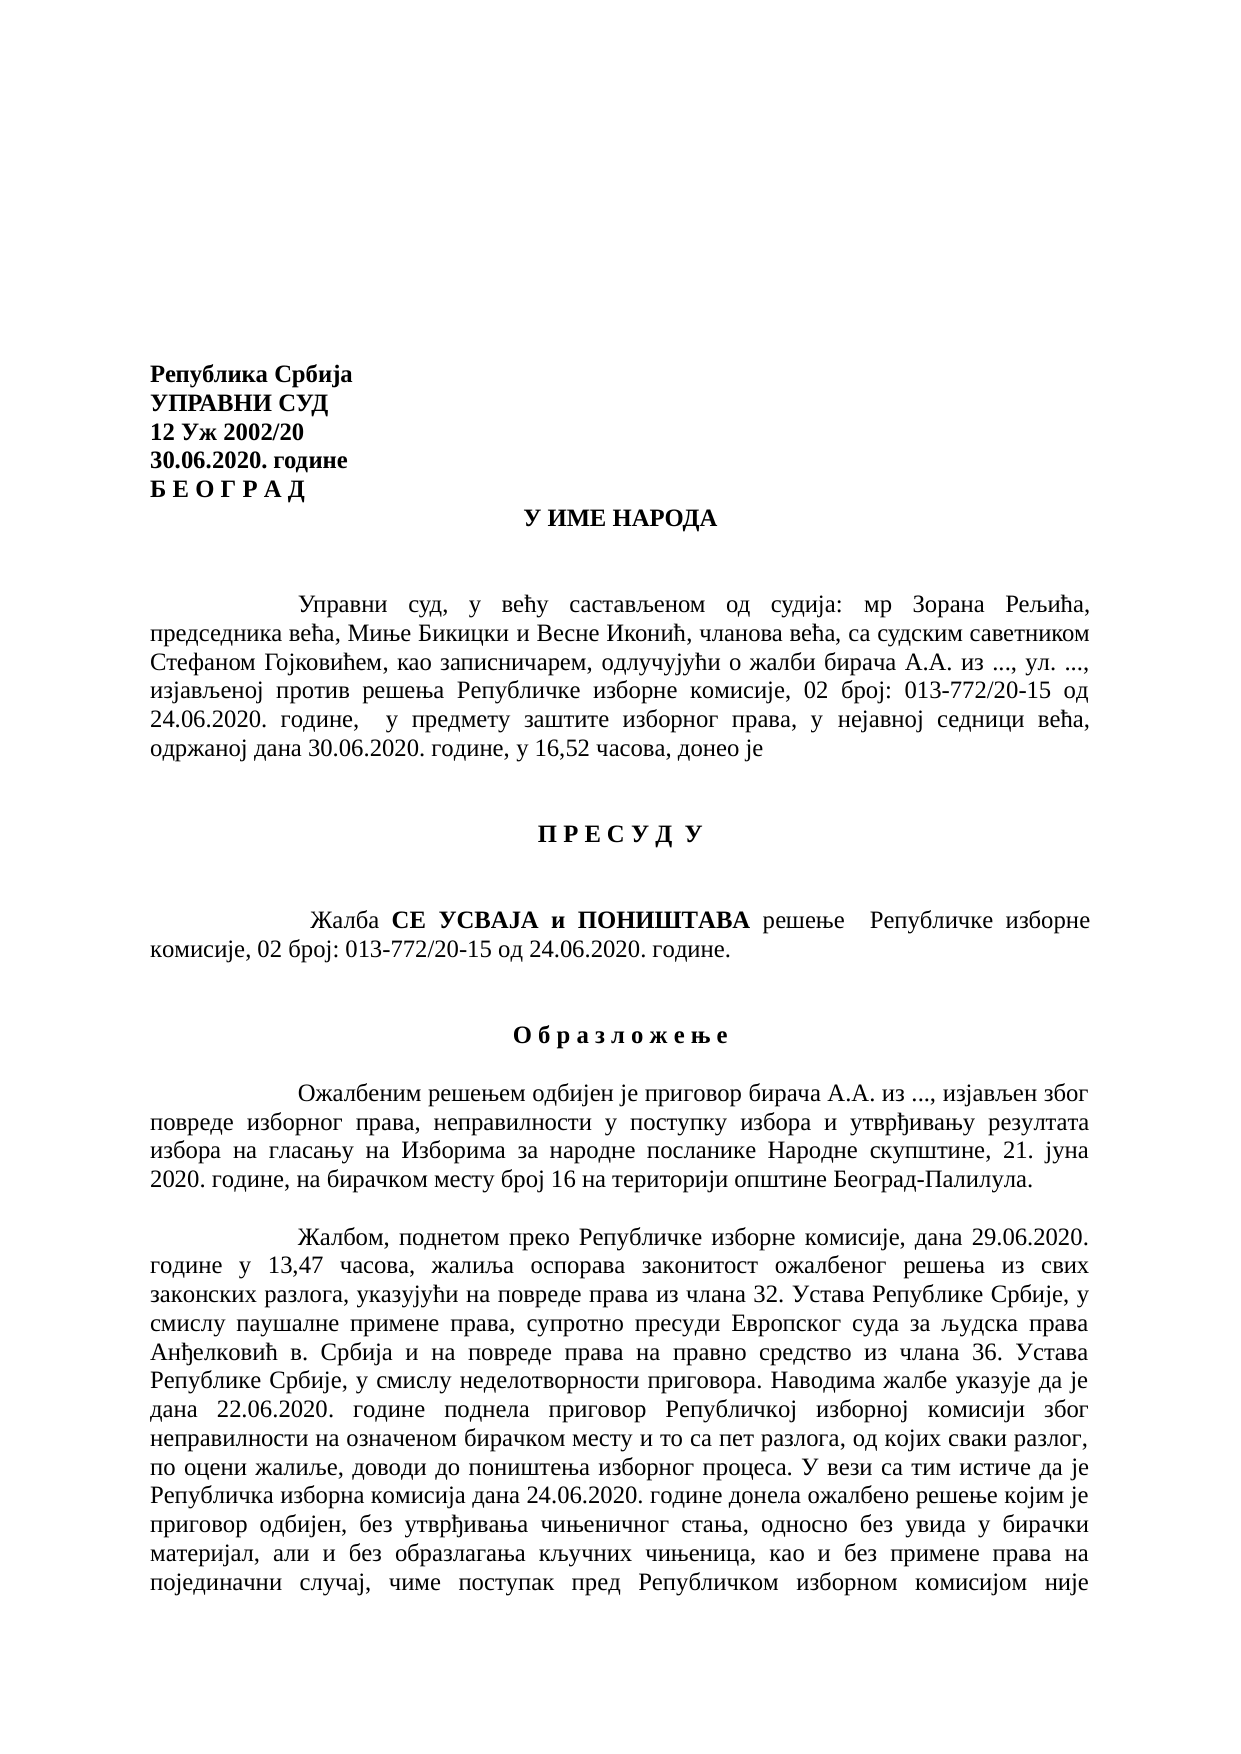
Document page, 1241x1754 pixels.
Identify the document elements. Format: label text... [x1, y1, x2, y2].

text Жалба СЕ УСВАЈА и ПОНИШТАВА решење Републичке изборне комисије, 02 број: 013-772/20-15 од 24.06.2020. године. [150, 905, 1090, 963]
text УПРАВНИ СУД [150, 388, 1090, 417]
text Ожалбеним решењем одбијен је приговор бирача A.A. из ..., изјављен због повреде изборног права, неправилности у поступку избора и утврђивању резултата избора на гласању на Изборима за народне посланике Народне скупштине, 21. јуна 2020. године, на бирачком месту број 16 на територији општине Београд-Палилула. [150, 1078, 1090, 1193]
text Б Е О Г Р А Д [150, 474, 1090, 503]
text Управни суд, у већу састављеном од судија: мр Зорана Рељића, председника већа, Миње Бикицки и Весне Иконић, чланова већа, са судским саветником Стефаном Гојковићем, као записничарем, одлучујући о жалби бирача A.A. из ..., ул. ..., изјављеној против решења Републичке изборне комисије, 02 број: 013-772/20-15 од 24.06.2020. године, у предмету заштите изборног права, у нејавној седници већа, одржаној дана 30.06.2020. године, у 16,52 часова, донео је [150, 589, 1090, 762]
text О б р а з л о ж е њ е [150, 1020, 1090, 1049]
text У ИМЕ НАРОДА [150, 503, 1090, 532]
text 12 Уж 2002/20 [150, 417, 1090, 445]
text 30.06.2020. године [150, 445, 1090, 474]
text П Р Е С У Д У [150, 819, 1090, 848]
text Република Србија [150, 148, 1090, 388]
text Жалбом, поднетом преко Републичке изборне комисије, дана 29.06.2020. године у 13,47 часова, жалиља оспорава законитост ожалбеног решења из свих законских разлога, указујући на повреде права из члана 32. Устава Републике Србије, у смислу паушалне примене права, супротно пресуди Европског суда за људска права Анђелковић в. Србија и на повреде права на правно средство из члана 36. Устава Републике Србије, у смислу неделотворности приговора. Наводима жалбе указује да је дана 22.06.2020. године поднела приговор Републичкоj изборној комисији због неправилности на означеном бирачком месту и то са пет разлога, од којих сваки разлог, по оцени жалиље, доводи до поништења изборног процеса. У вези са тим истиче да је Републичка изборна комисија дана 24.06.2020. године донела ожалбено решење којим је приговор одбијен, без утврђивања чињеничног стања, односно без увида у бирачки материјал, али и без образлагања кључних чињеница, као и без примене права на појединачни случај, чиме поступак пред Републичком изборном комисијом није [150, 1222, 1090, 1595]
